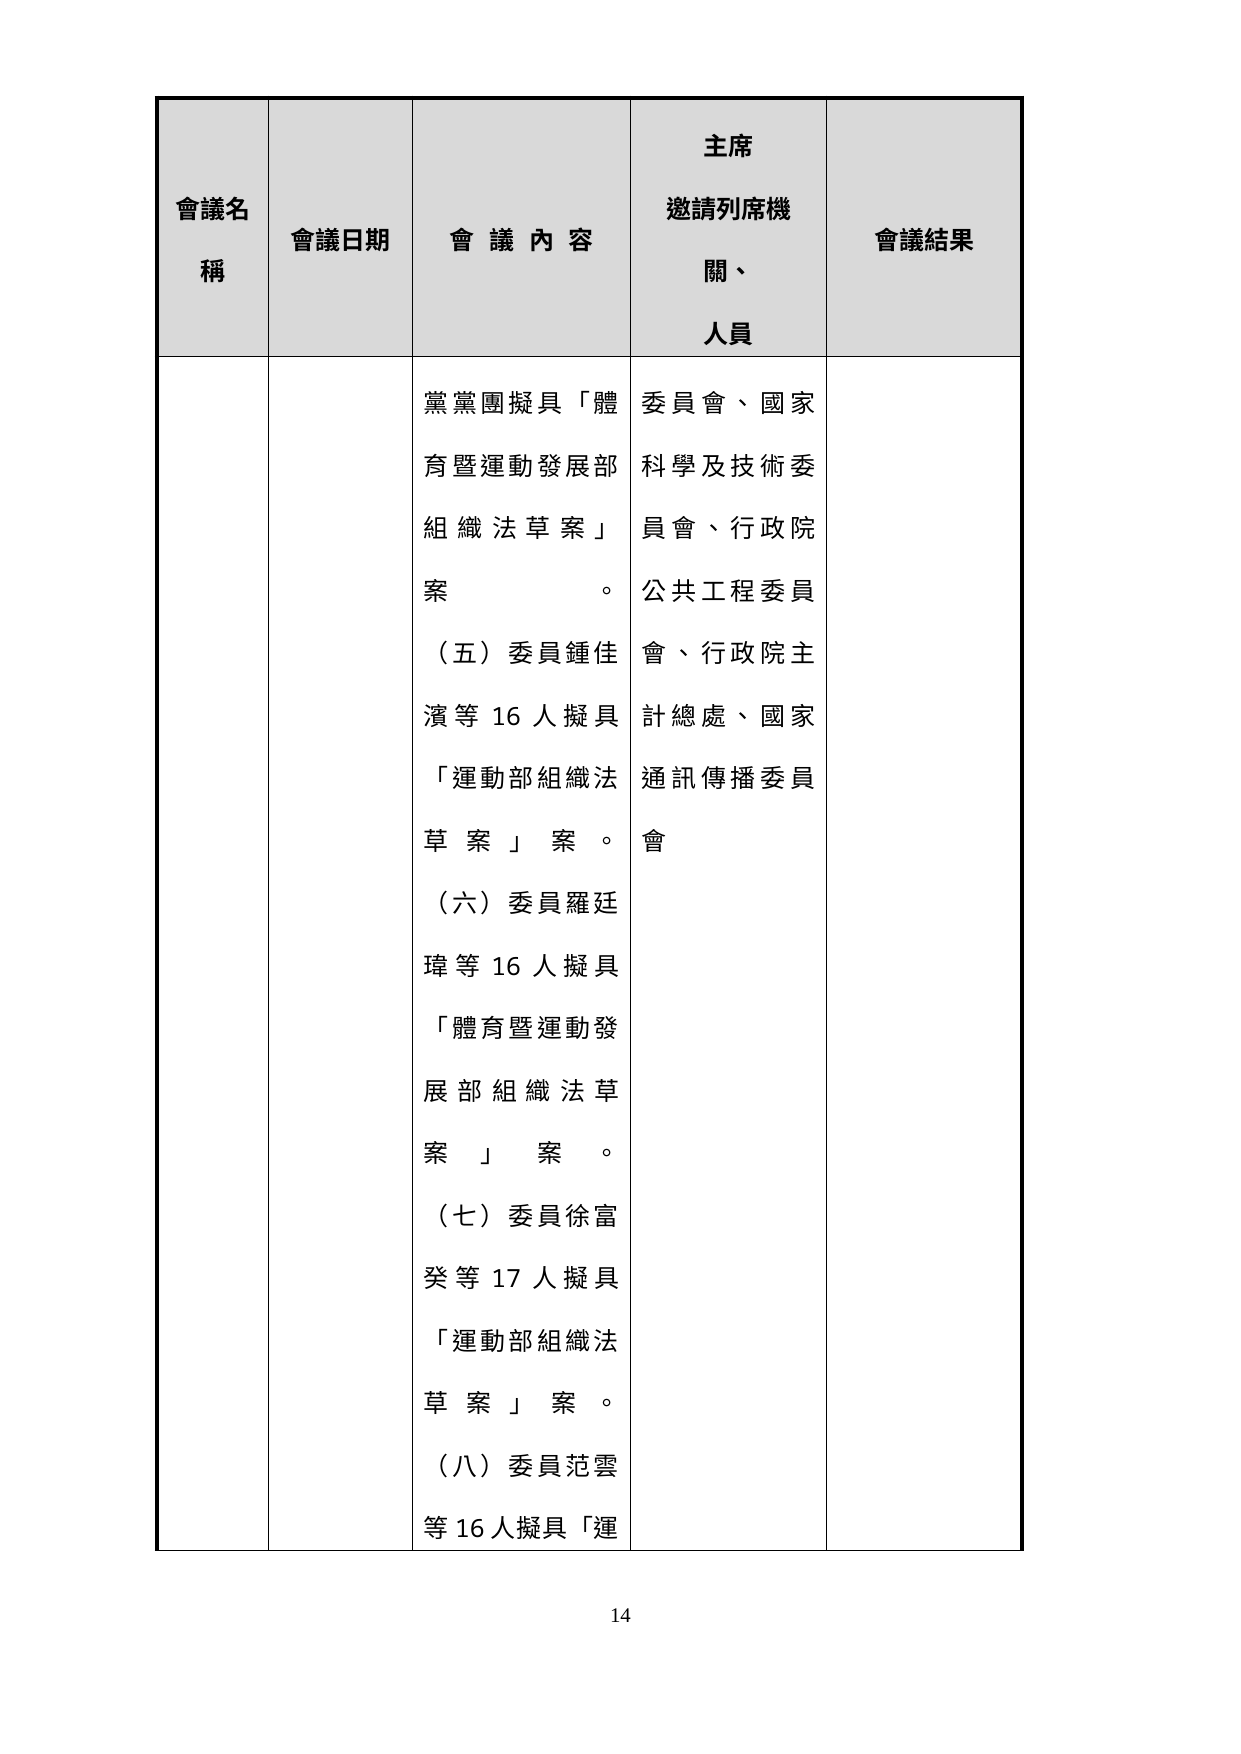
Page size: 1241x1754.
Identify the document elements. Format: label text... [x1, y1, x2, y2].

table_header 會議名稱 [159, 100, 268, 356]
table_cell [827, 357, 1020, 1550]
table_cell 黨黨團擬具「體育暨運動發展部組織法草案」案。 （五）委員鍾佳濱等16人擬具「運動部組織法草案」案。 （六）委員羅廷瑋等16人擬具「體育暨運動發展部組織法草案」案。 （七）委員徐富癸等17人擬具「運動部組織法草案」案。 （八）委員范雲等16人擬具「運 [413, 357, 630, 1550]
table_header 會議內容 [413, 100, 630, 356]
table_header 主席 邀請列席機關、 人員 [631, 100, 826, 356]
table_cell [159, 357, 268, 1550]
table_header 會議結果 [827, 100, 1020, 356]
table_cell 委員會、國家科學及技術委員會、行政院公共工程委員會、行政院主計總處、國家通訊傳播委員會 [631, 357, 826, 1550]
table_cell [269, 357, 412, 1550]
table_header 會議日期 [269, 100, 412, 356]
